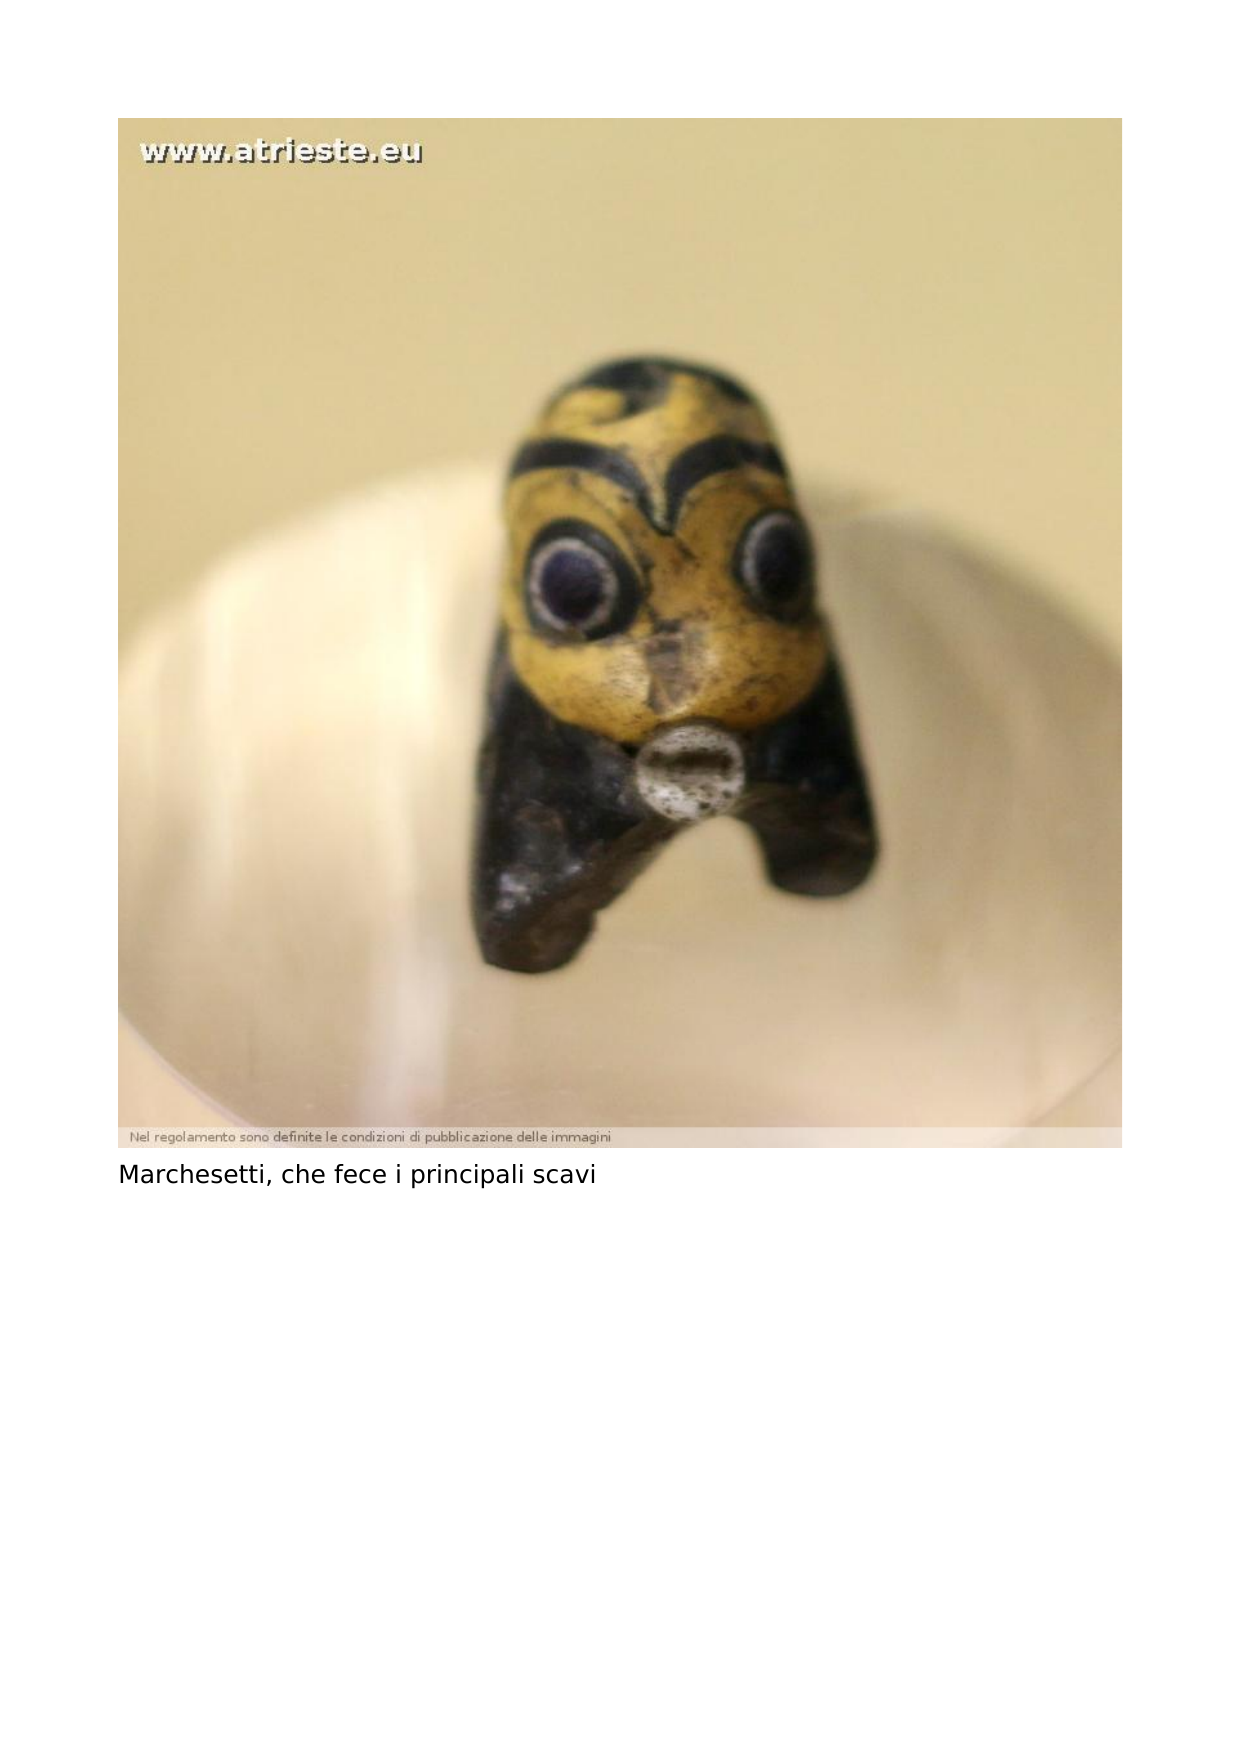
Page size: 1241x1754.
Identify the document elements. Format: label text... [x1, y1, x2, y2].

text Marchesetti, che fece i principali scavi [118, 1160, 1122, 1189]
picture [118, 118, 1123, 1148]
